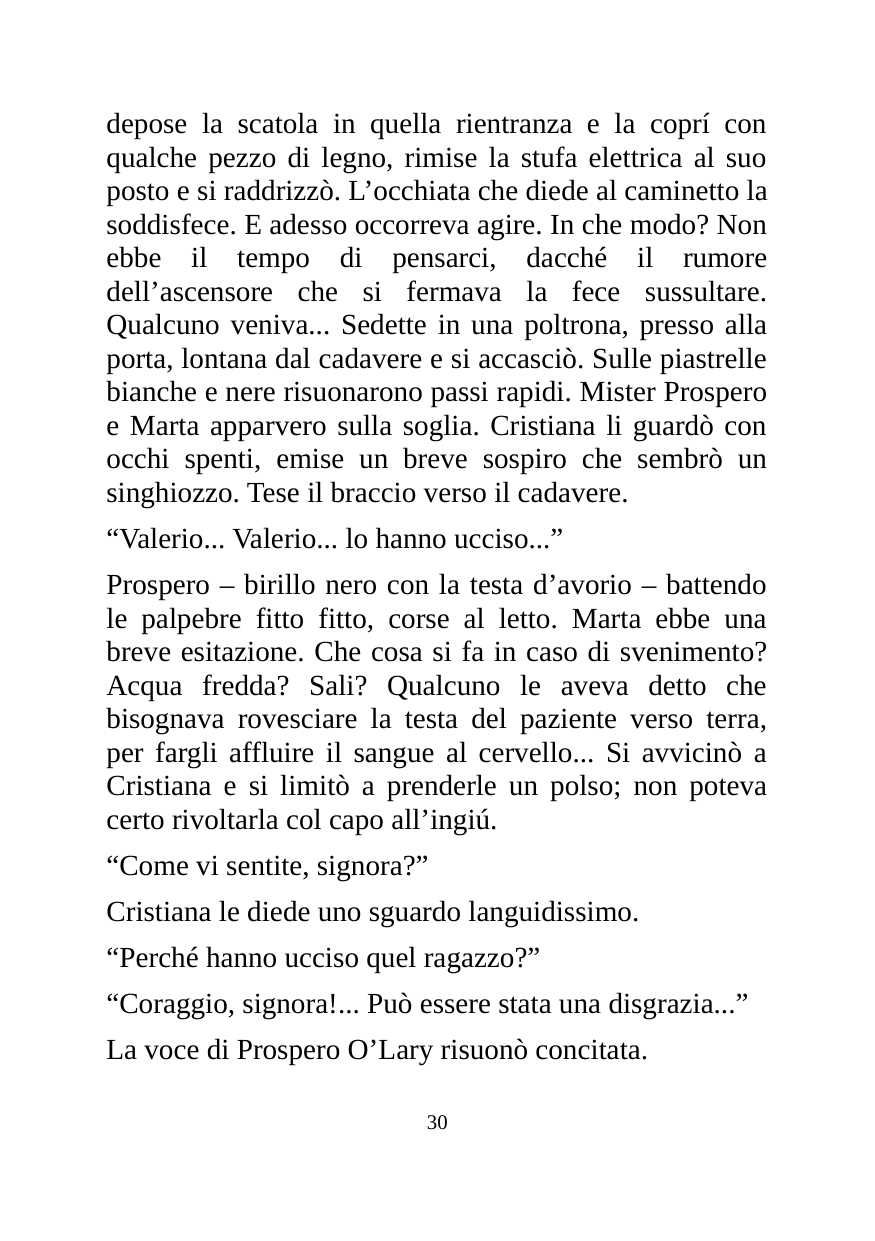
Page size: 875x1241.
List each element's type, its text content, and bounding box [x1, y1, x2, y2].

text “Come vi sentite, signora?” [106, 848, 768, 882]
text depose la scatola in quella rientranza e la coprí con qualche pezzo di legno, rimise la stufa elettrica al suo posto e si raddrizzò. L’occhiata che diede al caminetto la soddisfece. E adesso occorreva agire. In che modo? Non ebbe il tempo di pensarci, dacché il rumore dell’ascensore che si fermava la fece sussultare. Qualcuno veniva... Sedette in una poltrona, presso alla porta, lontana dal cadavere e si accasciò. Sulle piastrelle bianche e nere risuonarono passi rapidi. Mister Prospero e Marta apparvero sulla soglia. Cristiana li guardò con occhi spenti, emise un breve sospiro che sembrò un singhiozzo. Tese il braccio verso il cadavere. [106, 106, 768, 509]
text “Coraggio, signora!... Può essere stata una disgrazia...” [106, 986, 768, 1020]
text “Valerio... Valerio... lo hanno ucciso...” [106, 521, 768, 555]
text La voce di Prospero O’Lary risuonò concitata. [106, 1032, 768, 1066]
text “Perché hanno ucciso quel ragazzo?” [106, 940, 768, 974]
text Prospero – birillo nero con la testa d’avorio – battendo le palpebre fitto fitto, corse al letto. Marta ebbe una breve esitazione. Che cosa si fa in caso di svenimento? Acqua fredda? Sali? Qualcuno le aveva detto che bisognava rovesciare la testa del paziente verso terra, per fargli affluire il sangue al cervello... Si avvicinò a Cristiana e si limitò a prenderle un polso; non poteva certo rivoltarla col capo all’ingiú. [106, 567, 768, 836]
text Cristiana le diede uno sguardo languidissimo. [106, 894, 768, 928]
